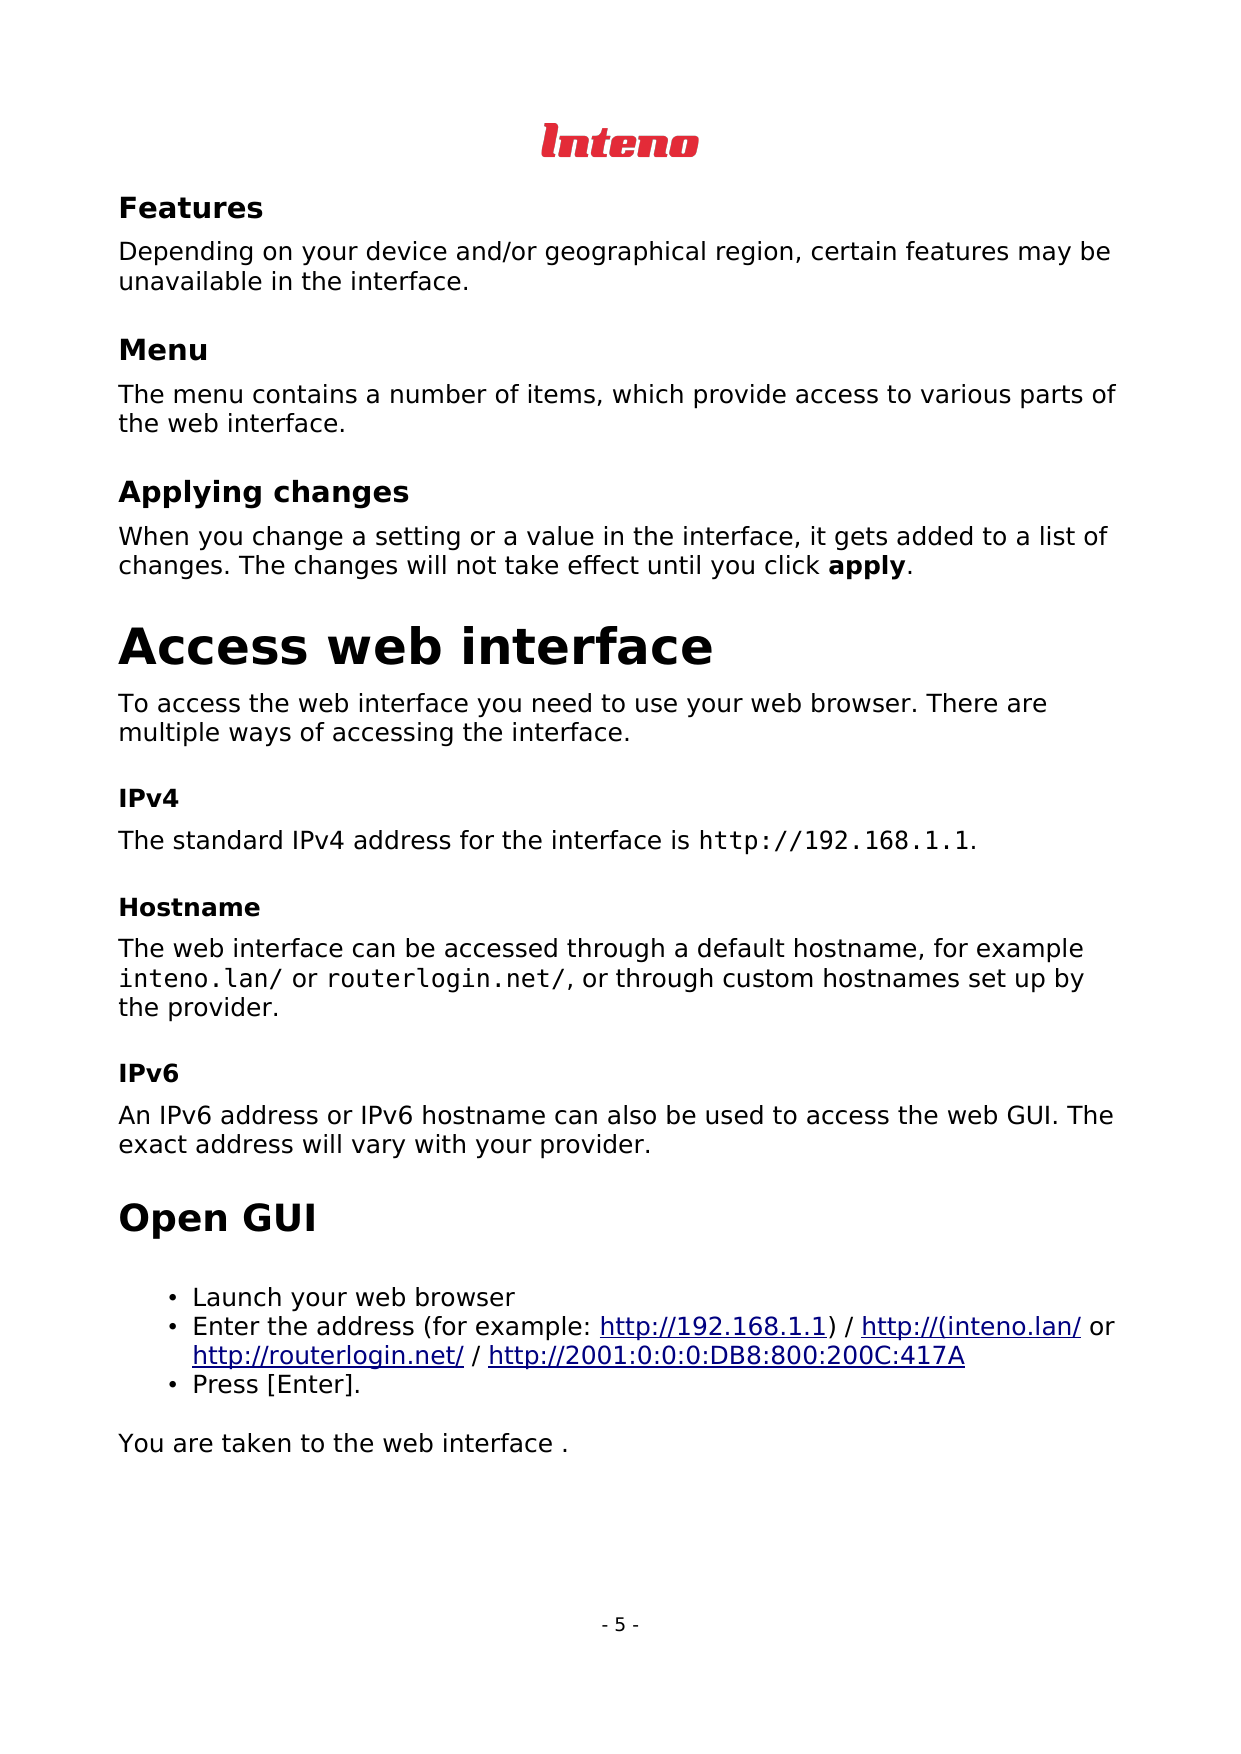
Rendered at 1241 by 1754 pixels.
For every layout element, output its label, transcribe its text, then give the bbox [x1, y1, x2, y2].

subtitle Features [118, 191, 1122, 225]
subtitle IPv4 [118, 784, 1122, 814]
subtitle Access web interface [118, 618, 1122, 676]
text When you change a setting or a value in the interface, it gets added to a list of changes. The changes will not take effect until you click apply. [118, 522, 1122, 581]
text You are taken to the web interface . [118, 1429, 1122, 1458]
subtitle IPv6 [118, 1059, 1122, 1089]
subtitle Open GUI [118, 1197, 1122, 1241]
list Launch your web browser [177, 1283, 1122, 1312]
subtitle Hostname [118, 893, 1122, 922]
picture [531, 118, 709, 162]
text Depending on your device and/or geographical region, certain features may be unavailable in the interface. [118, 238, 1122, 296]
text The standard IPv4 address for the interface is http://192.168.1.1. [118, 826, 1122, 855]
text The web interface can be accessed through a default hostname, for example inteno.lan/ or routerlogin.net/, or through custom hostnames set up by the provider. [118, 934, 1122, 1022]
text The menu contains a number of items, which provide access to various parts of the web interface. [118, 380, 1122, 438]
subtitle Menu [118, 333, 1122, 367]
text To access the web interface you need to use your web browser. There are multiple ways of accessing the interface. [118, 689, 1122, 747]
subtitle Applying changes [118, 476, 1122, 510]
list Enter the address (for example: http://192.168.1.1) / http://(inteno.lan/ or http://routerlogin.net/ / http://2001:0:0:0:DB8:800:200C:417A [177, 1312, 1122, 1370]
list Press [Enter]. [177, 1370, 1122, 1399]
text An IPv6 address or IPv6 hostname can also be used to access the web GUI. The exact address will vary with your provider. [118, 1101, 1122, 1159]
